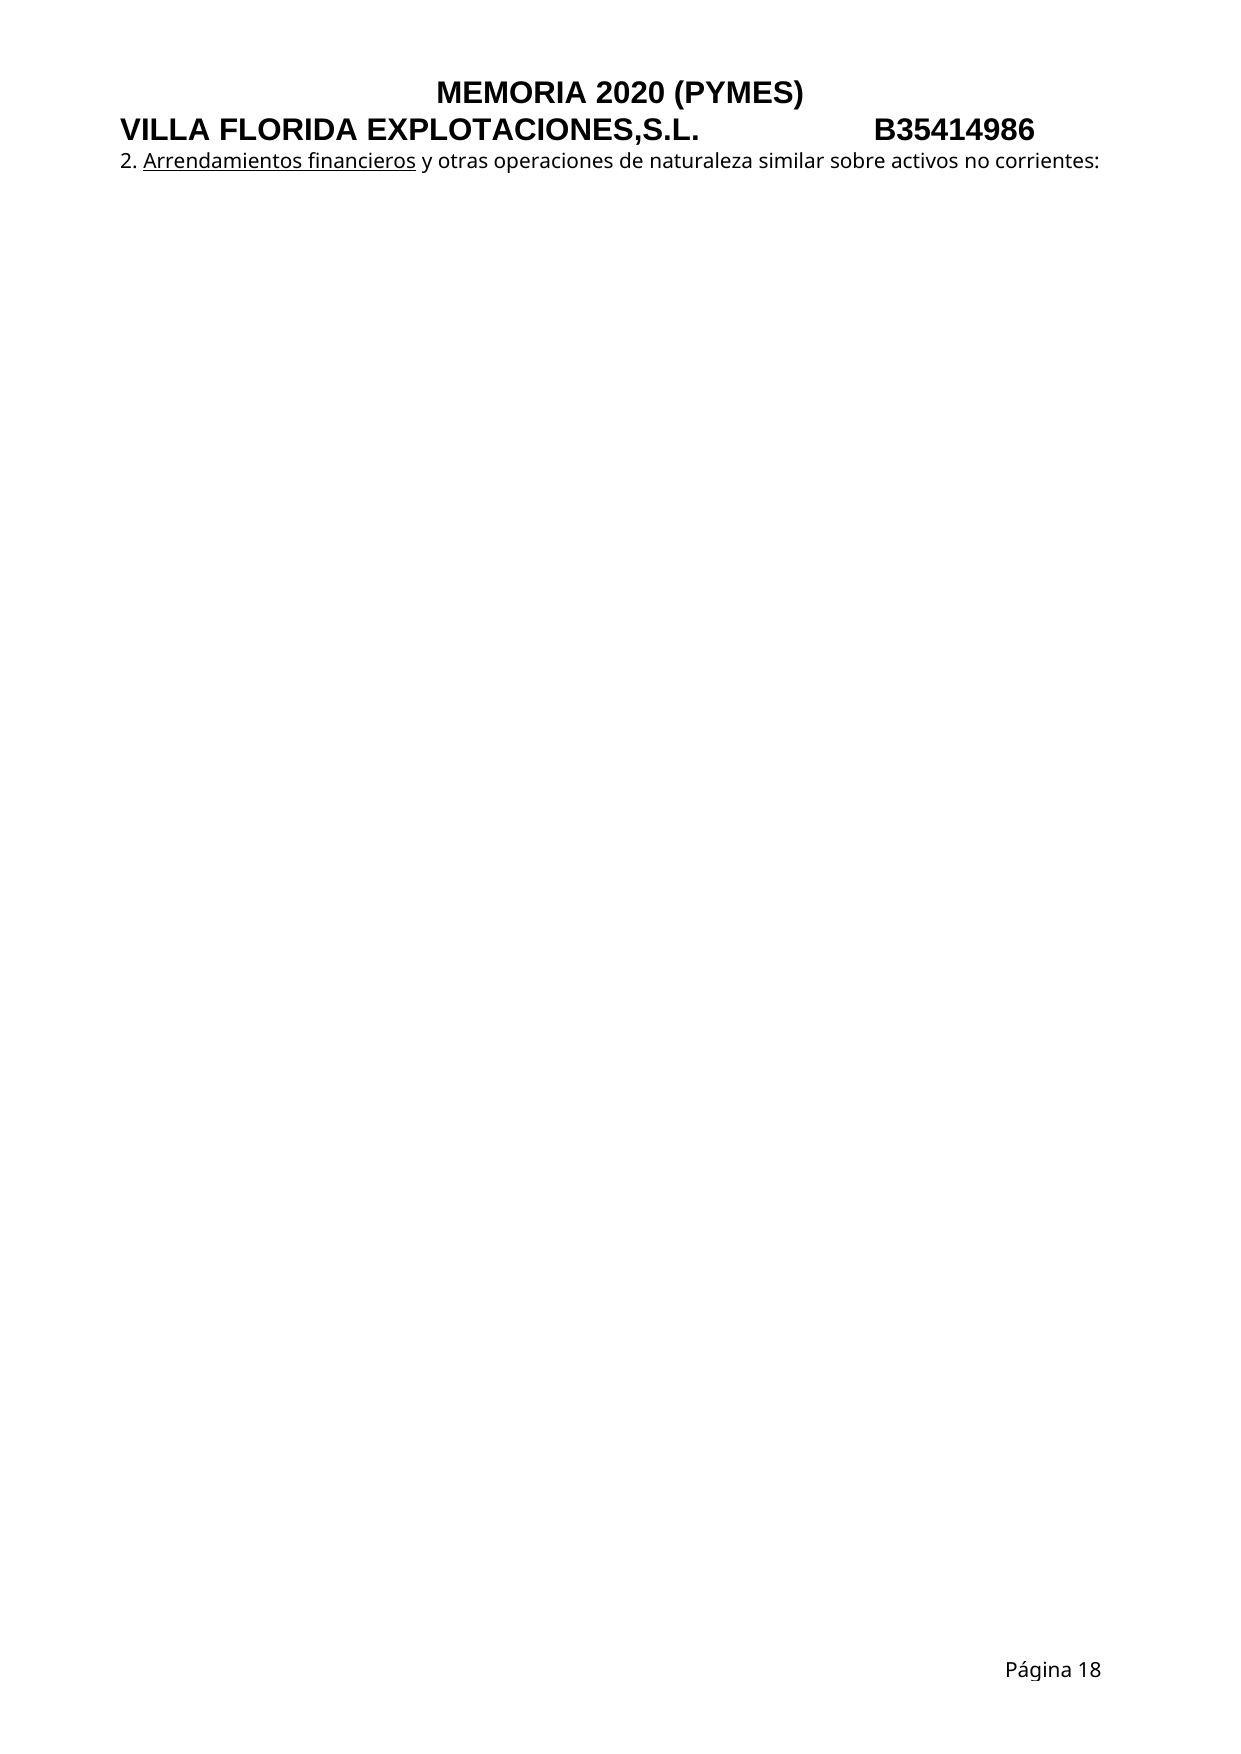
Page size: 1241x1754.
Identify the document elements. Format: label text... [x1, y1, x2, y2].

list Arrendamientos financieros y otras operaciones de naturaleza similar sobre activos no corrientes: [120, 146, 1134, 174]
